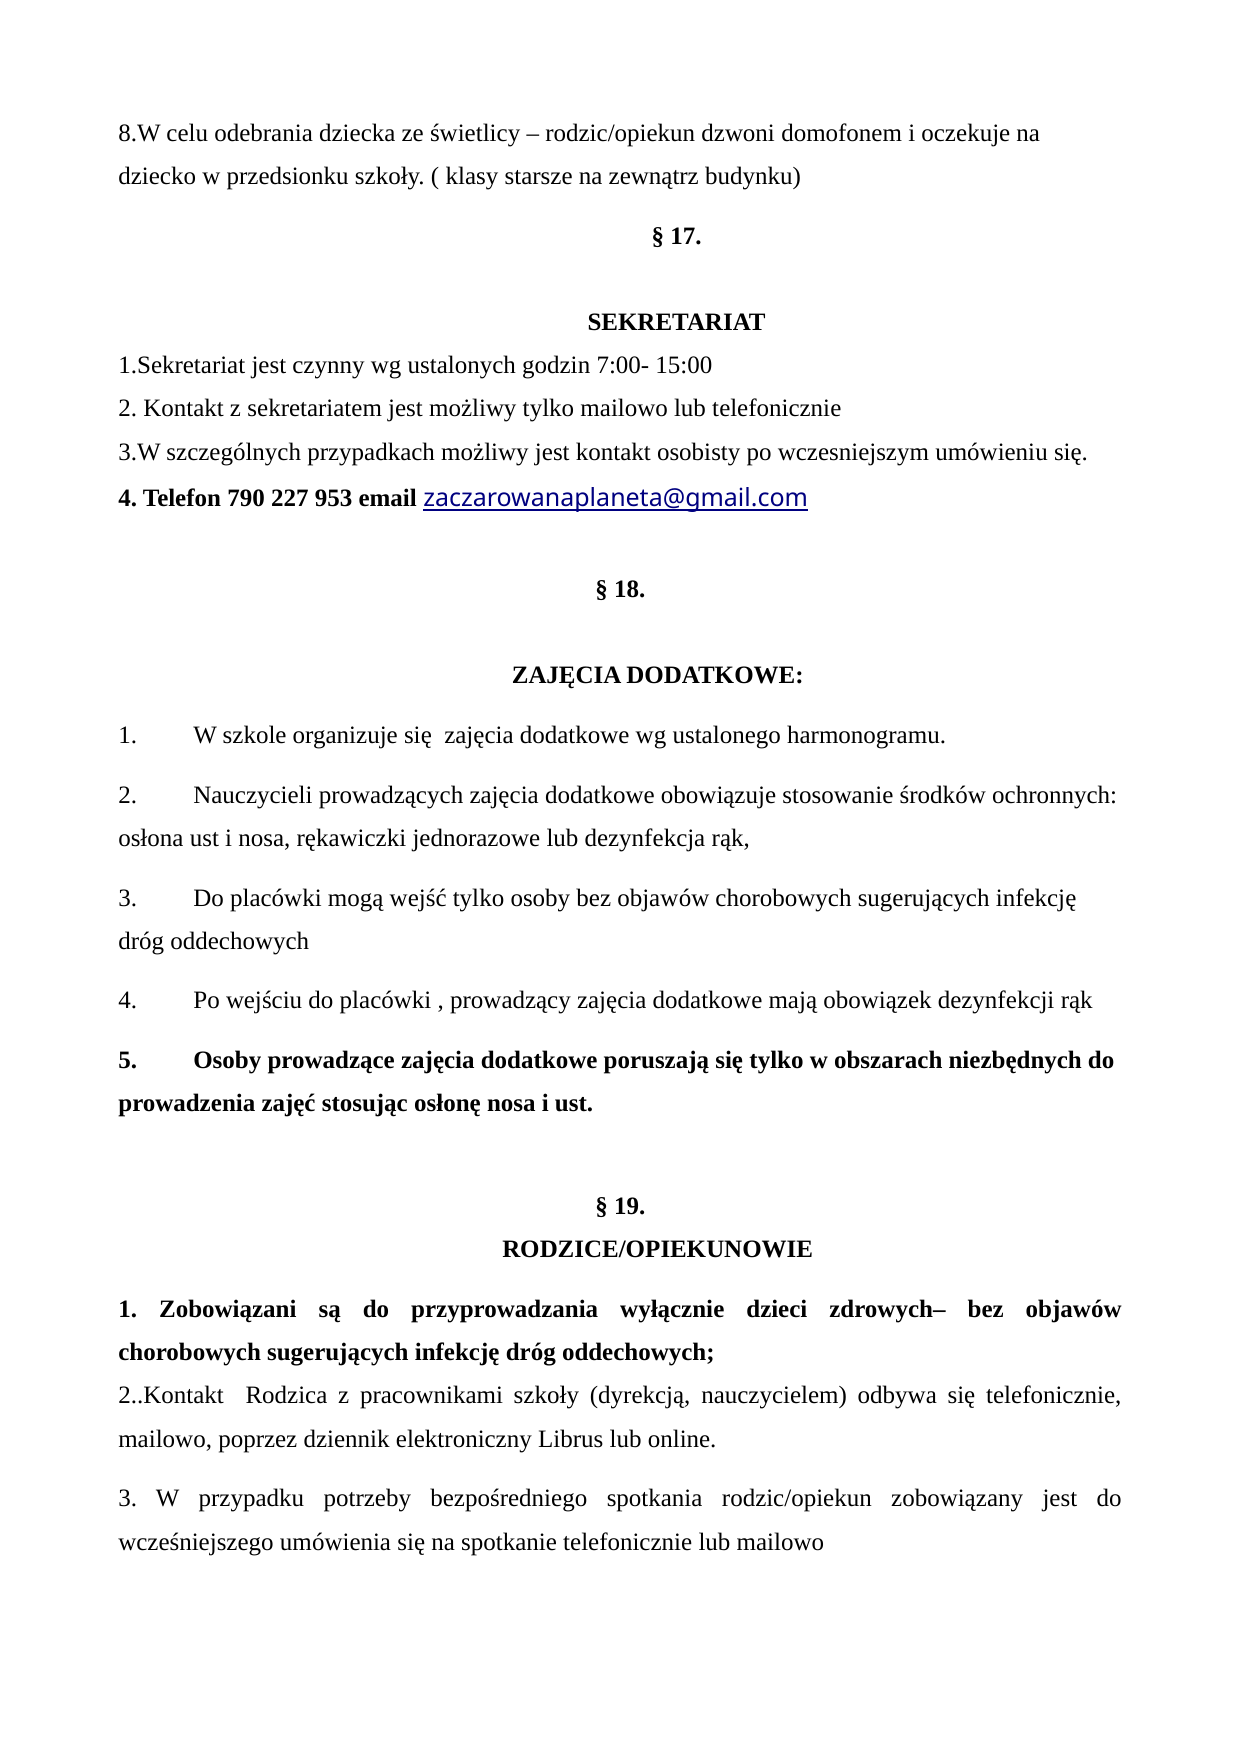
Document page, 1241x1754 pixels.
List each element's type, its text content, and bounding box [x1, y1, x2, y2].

list Po wejściu do placówki , prowadzący zajęcia dodatkowe mają obowiązek dezynfekcji rąk [118, 986, 1122, 1014]
list § 19. [118, 1191, 1122, 1220]
text RODZICE/OPIEKUNOWIE [193, 1234, 1122, 1263]
list Nauczycieli prowadzących zajęcia dodatkowe obowiązuje stosowanie środków ochronnych: osłona ust i nosa, rękawiczki jednorazowe lub dezynfekcja rąk, [118, 780, 1122, 852]
list Osoby prowadzące zajęcia dodatkowe poruszają się tylko w obszarach niezbędnych do prowadzenia zajęć stosując osłonę nosa i ust. [118, 1045, 1122, 1117]
list 2..Kontakt Rodzica z pracownikami szkoły (dyrekcją, nauczycielem) odbywa się telefonicznie, mailowo, poprzez dziennik elektroniczny Librus lub online. [118, 1381, 1122, 1452]
list W szkole organizuje się zajęcia dodatkowe wg ustalonego harmonogramu. [118, 720, 1122, 749]
list § 18. [118, 574, 1122, 603]
list 3. W przypadku potrzeby bezpośredniego spotkania rodzic/opiekun zobowiązany jest do wcześniejszego umówienia się na spotkanie telefonicznie lub mailowo [118, 1483, 1122, 1555]
list 1. Zobowiązani są do przyprowadzania wyłącznie dzieci zdrowych– bez objawów chorobowych sugerujących infekcję dróg oddechowych; [118, 1294, 1122, 1366]
list 8.W celu odebrania dziecka ze świetlicy – rodzic/opiekun dzwoni domofonem i oczekuje na dziecko w przedsionku szkoły. ( klasy starsze na zewnątrz budynku) [118, 118, 1122, 190]
list SEKRETARIAT [193, 307, 1122, 336]
list 4. Telefon 790 227 953 email zaczarowanaplaneta@gmail.com [118, 480, 1122, 514]
list Do placówki mogą wejść tylko osoby bez objawów chorobowych sugerujących infekcję dróg oddechowych [118, 883, 1122, 954]
list 3.W szczególnych przypadkach możliwy jest kontakt osobisty po wczesniejszym umówieniu się. [118, 437, 1122, 465]
list 2. Kontakt z sekretariatem jest możliwy tylko mailowo lub telefonicznie [118, 393, 1122, 422]
list 1.Sekretariat jest czynny wg ustalonych godzin 7:00- 15:00 [118, 350, 1122, 379]
text ZAJĘCIA DODATKOWE: [193, 660, 1122, 689]
list § 17. [193, 221, 1122, 250]
